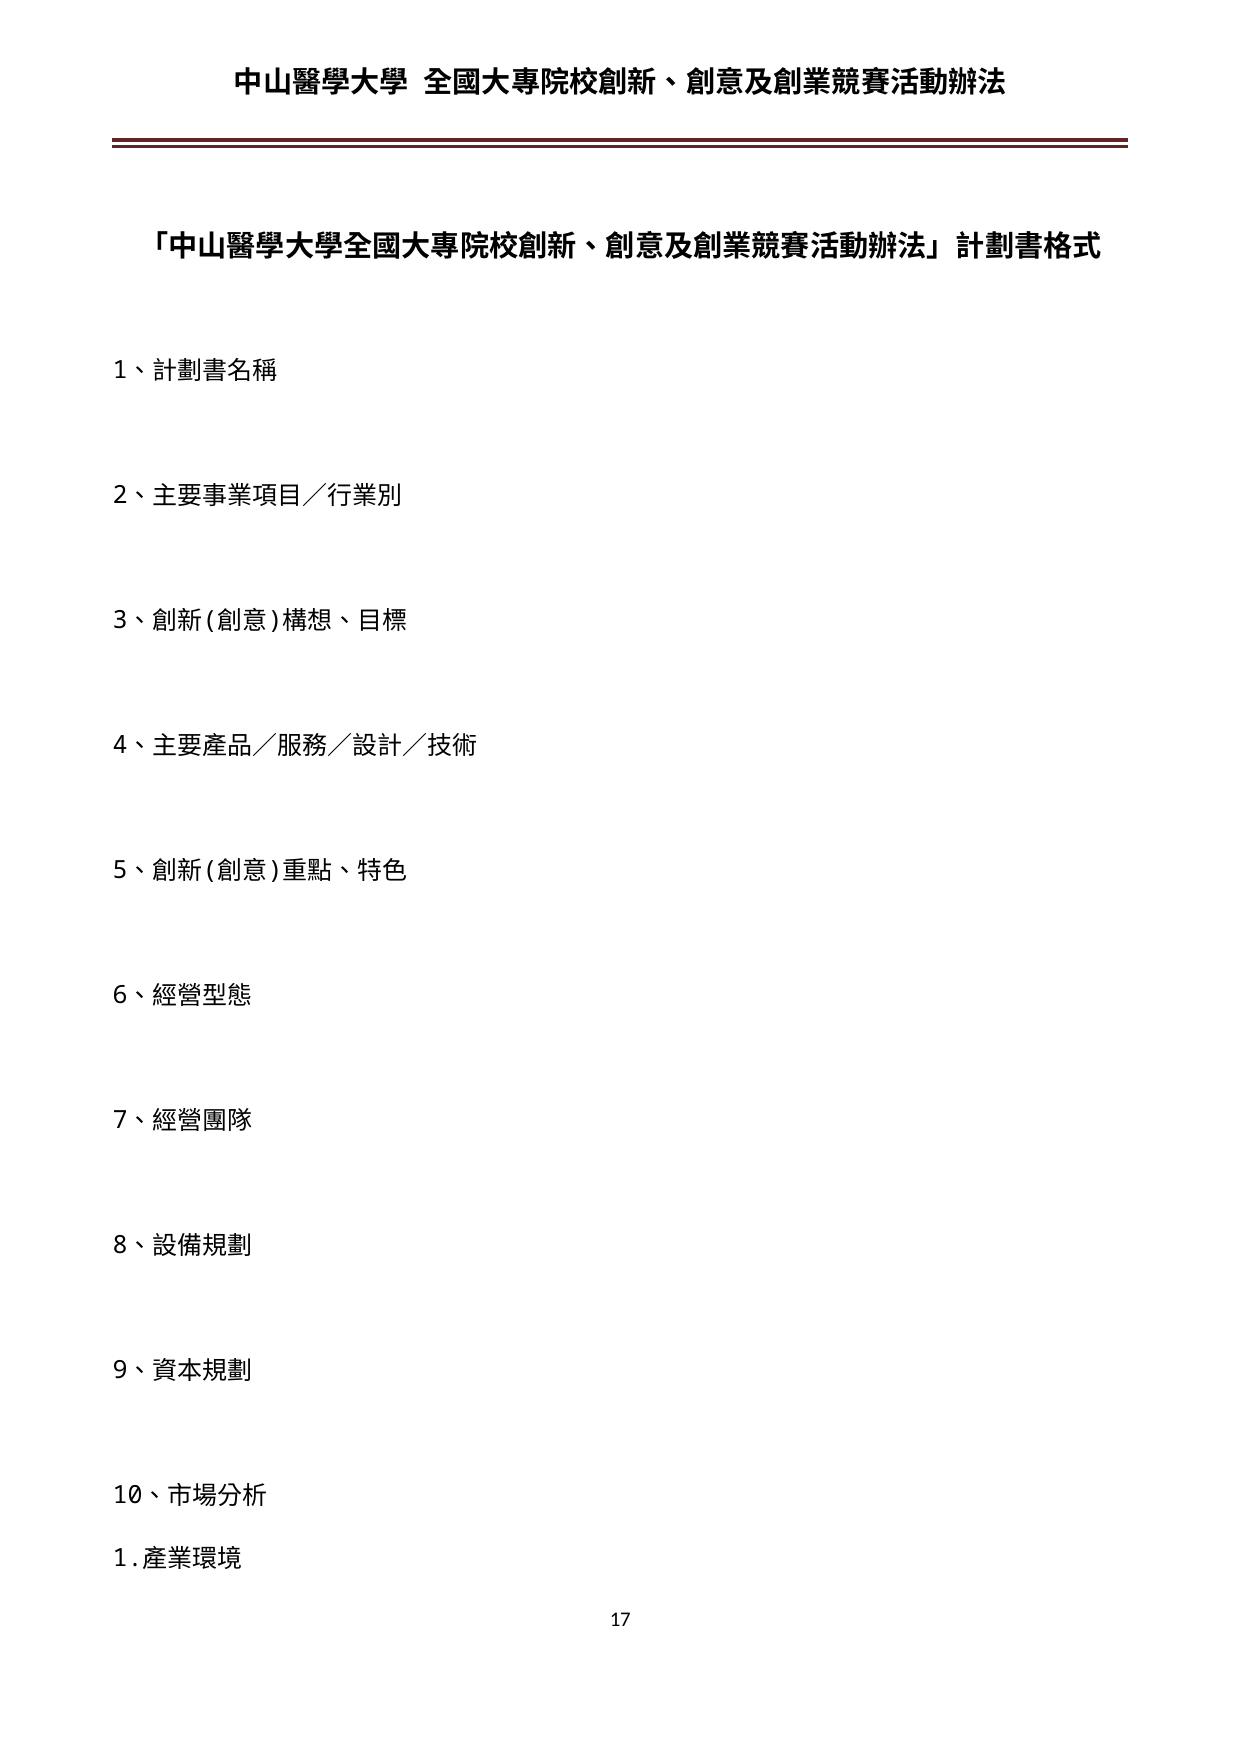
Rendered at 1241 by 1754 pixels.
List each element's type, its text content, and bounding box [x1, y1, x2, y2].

text 「中山醫學大學全國大專院校創新、創意及創業競賽活動辦法」計劃書格式 [112, 202, 1128, 265]
list 產業環境 [112, 1515, 1128, 1577]
list 經營團隊 [112, 1077, 1128, 1140]
list 資本規劃 [112, 1327, 1128, 1390]
list 主要產品∕服務∕設計∕技術 [112, 702, 1128, 765]
list 設備規劃 [112, 1202, 1128, 1265]
list 計劃書名稱 [112, 327, 1128, 390]
list 經營型態 [112, 952, 1128, 1015]
list 創新(創意)構想、目標 [112, 577, 1128, 640]
list 市場分析 [112, 1452, 1128, 1515]
list 主要事業項目∕行業別 [112, 452, 1128, 515]
list 創新(創意)重點、特色 [112, 827, 1128, 890]
